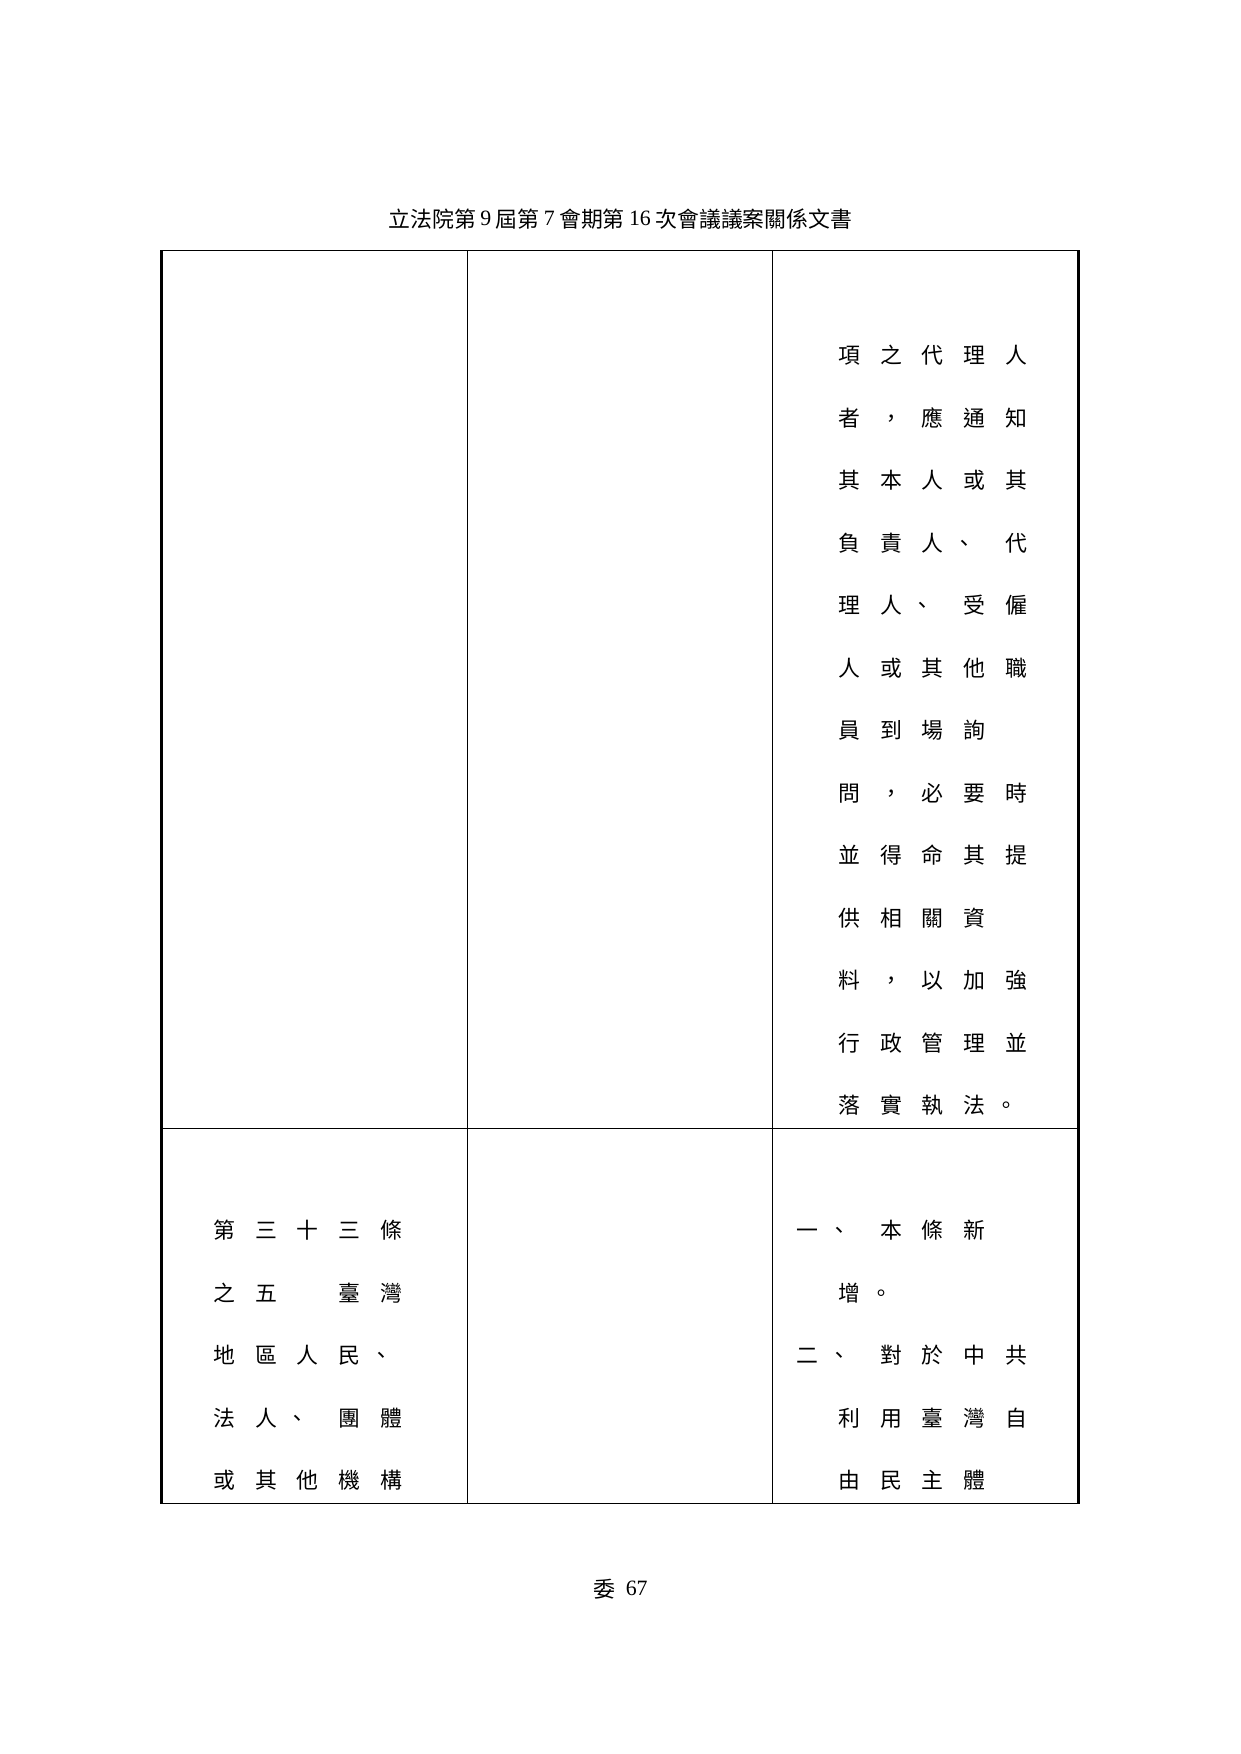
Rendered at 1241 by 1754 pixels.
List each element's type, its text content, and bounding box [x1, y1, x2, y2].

table_cell [163, 251, 467, 1128]
table_cell 一、本條新增。 二、對於中共利用臺灣自由民主體 [773, 1129, 1077, 1503]
table_cell 第三十三條之五 臺灣地區人民、法人、團體或其他機構 [163, 1129, 467, 1503]
table_cell [468, 1129, 772, 1503]
table_cell [468, 251, 772, 1128]
table_cell 項之代理人者，應通知其本人或其負責人、代理人、受僱人或其他職員到場詢問，必要時並得命其提供相關資料，以加強行政管理並落實執法。 [773, 251, 1077, 1128]
